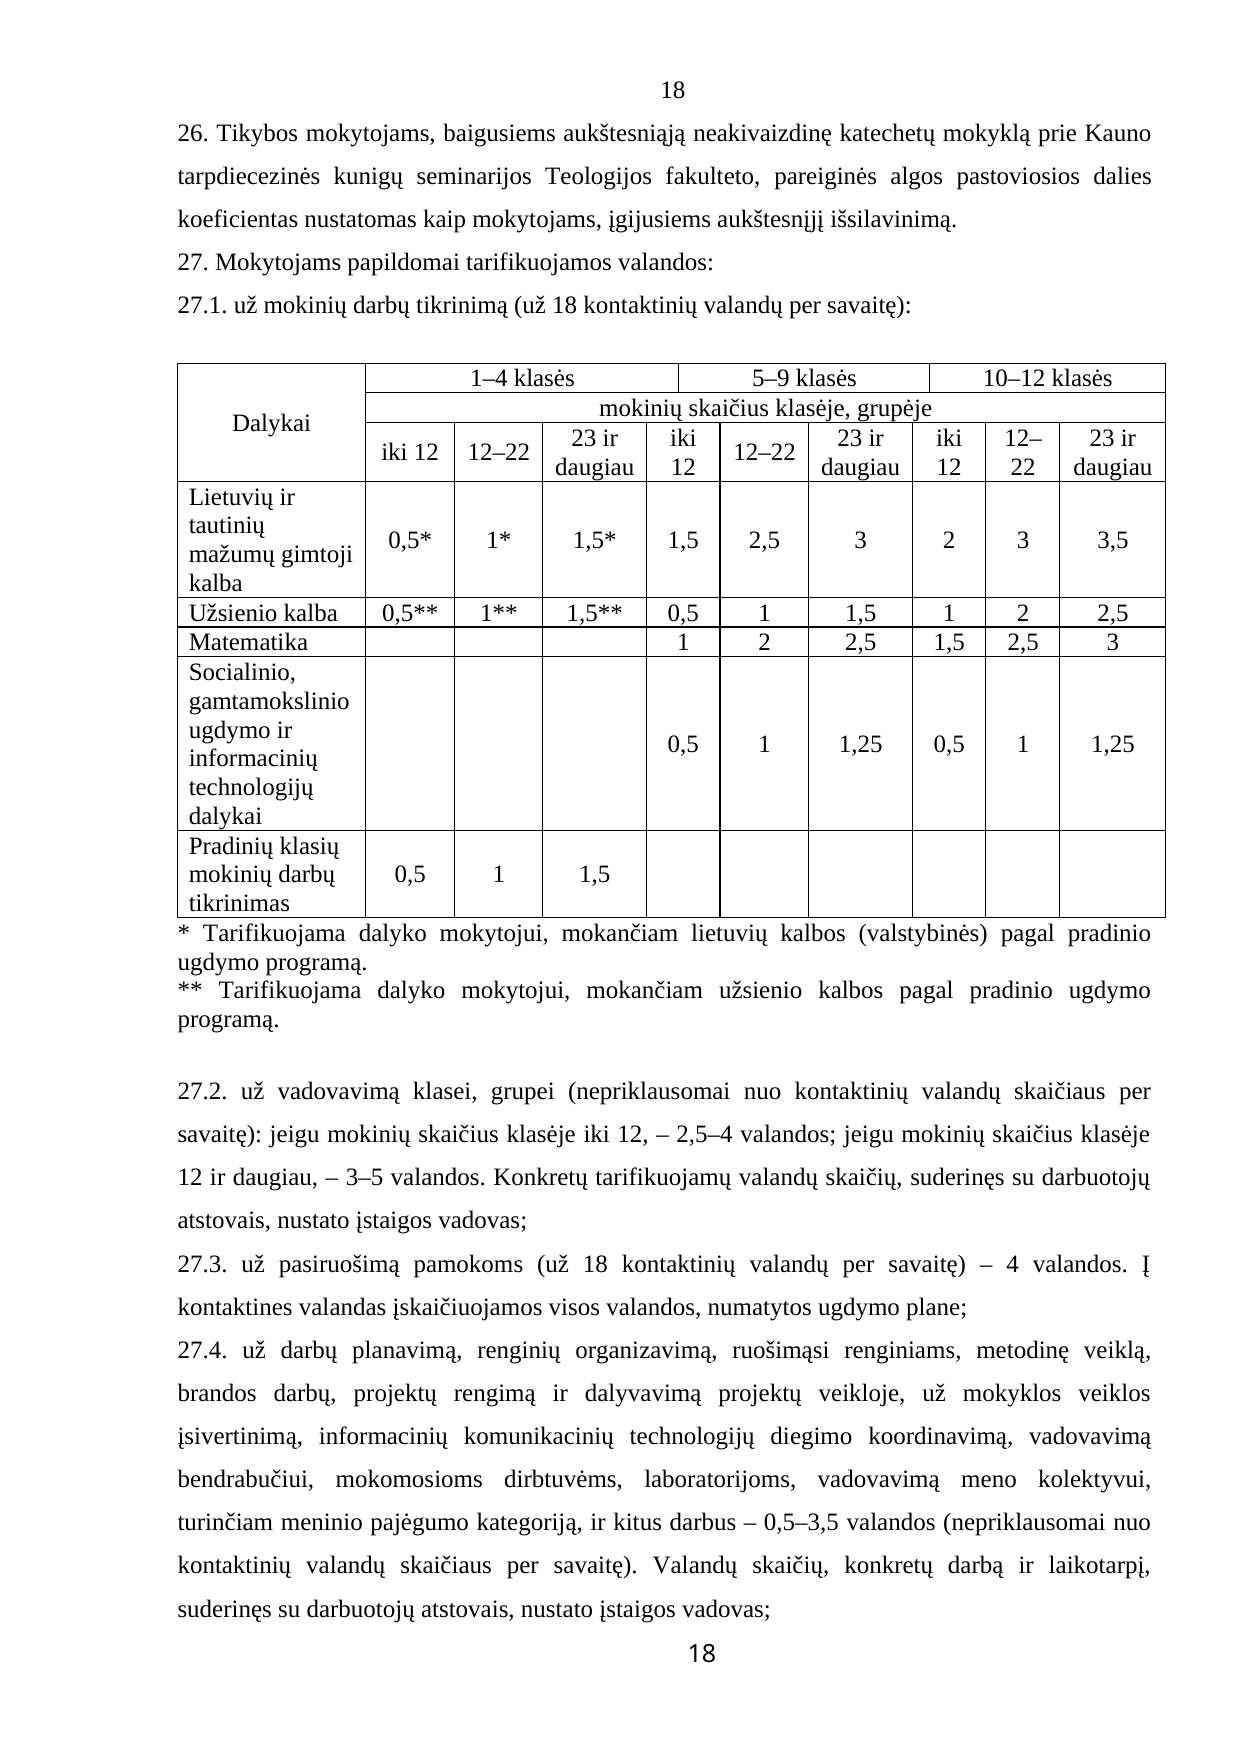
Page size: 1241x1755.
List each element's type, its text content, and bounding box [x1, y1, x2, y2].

table_cell [913, 831, 985, 917]
table_cell 1 [986, 657, 1059, 830]
table_cell 2 [721, 628, 808, 656]
table_cell 0,5 [647, 598, 719, 626]
table_cell 1,5 [647, 482, 719, 597]
table_cell [366, 657, 454, 830]
text 27.2. už vadovavimą klasei, grupei (nepriklausomai nuo kontaktinių valandų skaičiaus per savaitę): jeigu mokinių skaičius klasėje iki 12, – 2,5–4 valandos; jeigu mokinių skaičius klasėje 12 ir daugiau, – 3–5 valandos. Konkretų tarifikuojamų valandų skaičių, suderinęs su darbuotojų atstovais, nustato įstaigos vadovas; [177, 1076, 1152, 1234]
table_cell 2,5 [986, 628, 1059, 656]
table_cell 1,5* [543, 482, 646, 597]
table_cell iki 12 [366, 423, 454, 481]
table_cell 1,5** [543, 598, 646, 626]
table_cell 0,5 [913, 657, 985, 830]
text 27.3. už pasiruošimą pamokoms (už 18 kontaktinių valandų per savaitę) – 4 valandos. Į kontaktines valandas įskaičiuojamos visos valandos, numatytos ugdymo plane; [177, 1249, 1152, 1321]
table_cell 3 [1060, 628, 1165, 656]
table_cell iki 12 [913, 423, 985, 481]
table_cell 1* [455, 482, 542, 597]
text 27.1. už mokinių darbų tikrinimą (už 18 kontaktinių valandų per savaitę): [177, 291, 1152, 319]
table_cell Socialinio, gamtamokslinio ugdymo ir informacinių technologijų dalykai [178, 657, 365, 830]
table_cell iki 12 [647, 423, 719, 481]
table_cell 0,5 [366, 831, 454, 917]
text * Tarifikuojama dalyko mokytojui, mokančiam lietuvių kalbos (valstybinės) pagal pradinio ugdymo programą. [177, 918, 1152, 976]
table_cell 23 ir daugiau [809, 423, 912, 481]
table_cell 1,5 [913, 628, 985, 656]
table_cell 1,25 [809, 657, 912, 830]
table_cell 2 [913, 482, 985, 597]
table_cell 2,5 [1060, 598, 1165, 626]
table_cell Užsienio kalba [178, 598, 365, 626]
table_cell 12–22 [986, 423, 1059, 481]
table_cell 1 [721, 598, 808, 626]
table_cell 3,5 [1060, 482, 1165, 597]
table_cell Lietuvių ir tautinių mažumų gimtoji kalba [178, 482, 365, 597]
table_cell [455, 628, 542, 656]
table_cell [455, 657, 542, 830]
table_cell [366, 628, 454, 656]
table_cell 0,5* [366, 482, 454, 597]
table_cell 1 [455, 831, 542, 917]
table_cell 1** [455, 598, 542, 626]
table_cell Pradinių klasių mokinių darbų tikrinimas [178, 831, 365, 917]
table_cell 1,25 [1060, 657, 1165, 830]
text 27. Mokytojams papildomai tarifikuojamos valandos: [177, 247, 1152, 276]
table_cell 0,5 [647, 657, 719, 830]
table_cell mokinių skaičius klasėje, grupėje [366, 393, 1165, 422]
table_cell [986, 831, 1059, 917]
table_cell Matematika [178, 628, 365, 656]
table_cell 1 [647, 628, 719, 656]
table_header 5–9 klasės [679, 364, 929, 392]
text 26. Tikybos mokytojams, baigusiems aukštesniąją neakivaizdinę katechetų mokyklą prie Kauno tarpdiecezinės kunigų seminarijos Teologijos fakulteto, pareiginės algos pastoviosios dalies koeficientas nustatomas kaip mokytojams, įgijusiems aukštesnįjį išsilavinimą. [177, 118, 1152, 233]
table_cell 0,5** [366, 598, 454, 626]
table_cell 12–22 [455, 423, 542, 481]
table_header Dalykai [178, 364, 365, 481]
text ** Tarifikuojama dalyko mokytojui, mokančiam užsienio kalbos pagal pradinio ugdymo programą. [177, 976, 1152, 1033]
table_cell 2,5 [721, 482, 808, 597]
table_cell 1 [913, 598, 985, 626]
table_cell 23 ir daugiau [543, 423, 646, 481]
table_cell [647, 831, 719, 917]
text 27.4. už darbų planavimą, renginių organizavimą, ruošimąsi renginiams, metodinę veiklą, brandos darbų, projektų rengimą ir dalyvavimą projektų veikloje, už mokyklos veiklos įsivertinimą, informacinių komunikacinių technologijų diegimo koordinavimą, vadovavimą bendrabučiui, mokomosioms dirbtuvėms, laboratorijoms, vadovavimą meno kolektyvui, turinčiam meninio pajėgumo kategoriją, ir kitus darbus – 0,5–3,5 valandos (nepriklausomai nuo kontaktinių valandų skaičiaus per savaitę). Valandų skaičių, konkretų darbą ir laikotarpį, suderinęs su darbuotojų atstovais, nustato įstaigos vadovas; [177, 1335, 1152, 1622]
table_cell [1060, 831, 1165, 917]
table_cell [543, 657, 646, 830]
table_cell 2,5 [809, 628, 912, 656]
table_cell [721, 831, 808, 917]
table_cell 23 ir daugiau [1060, 423, 1165, 481]
table_cell 1,5 [809, 598, 912, 626]
table_cell [809, 831, 912, 917]
table_cell [543, 628, 646, 656]
table_header 1–4 klasės [366, 364, 678, 392]
table_cell 1,5 [543, 831, 646, 917]
table_cell 1 [721, 657, 808, 830]
table_cell 2 [986, 598, 1059, 626]
table_header 10–12 klasės [930, 364, 1165, 392]
table_cell 12–22 [721, 423, 808, 481]
table_cell 3 [809, 482, 912, 597]
table_cell 3 [986, 482, 1059, 597]
